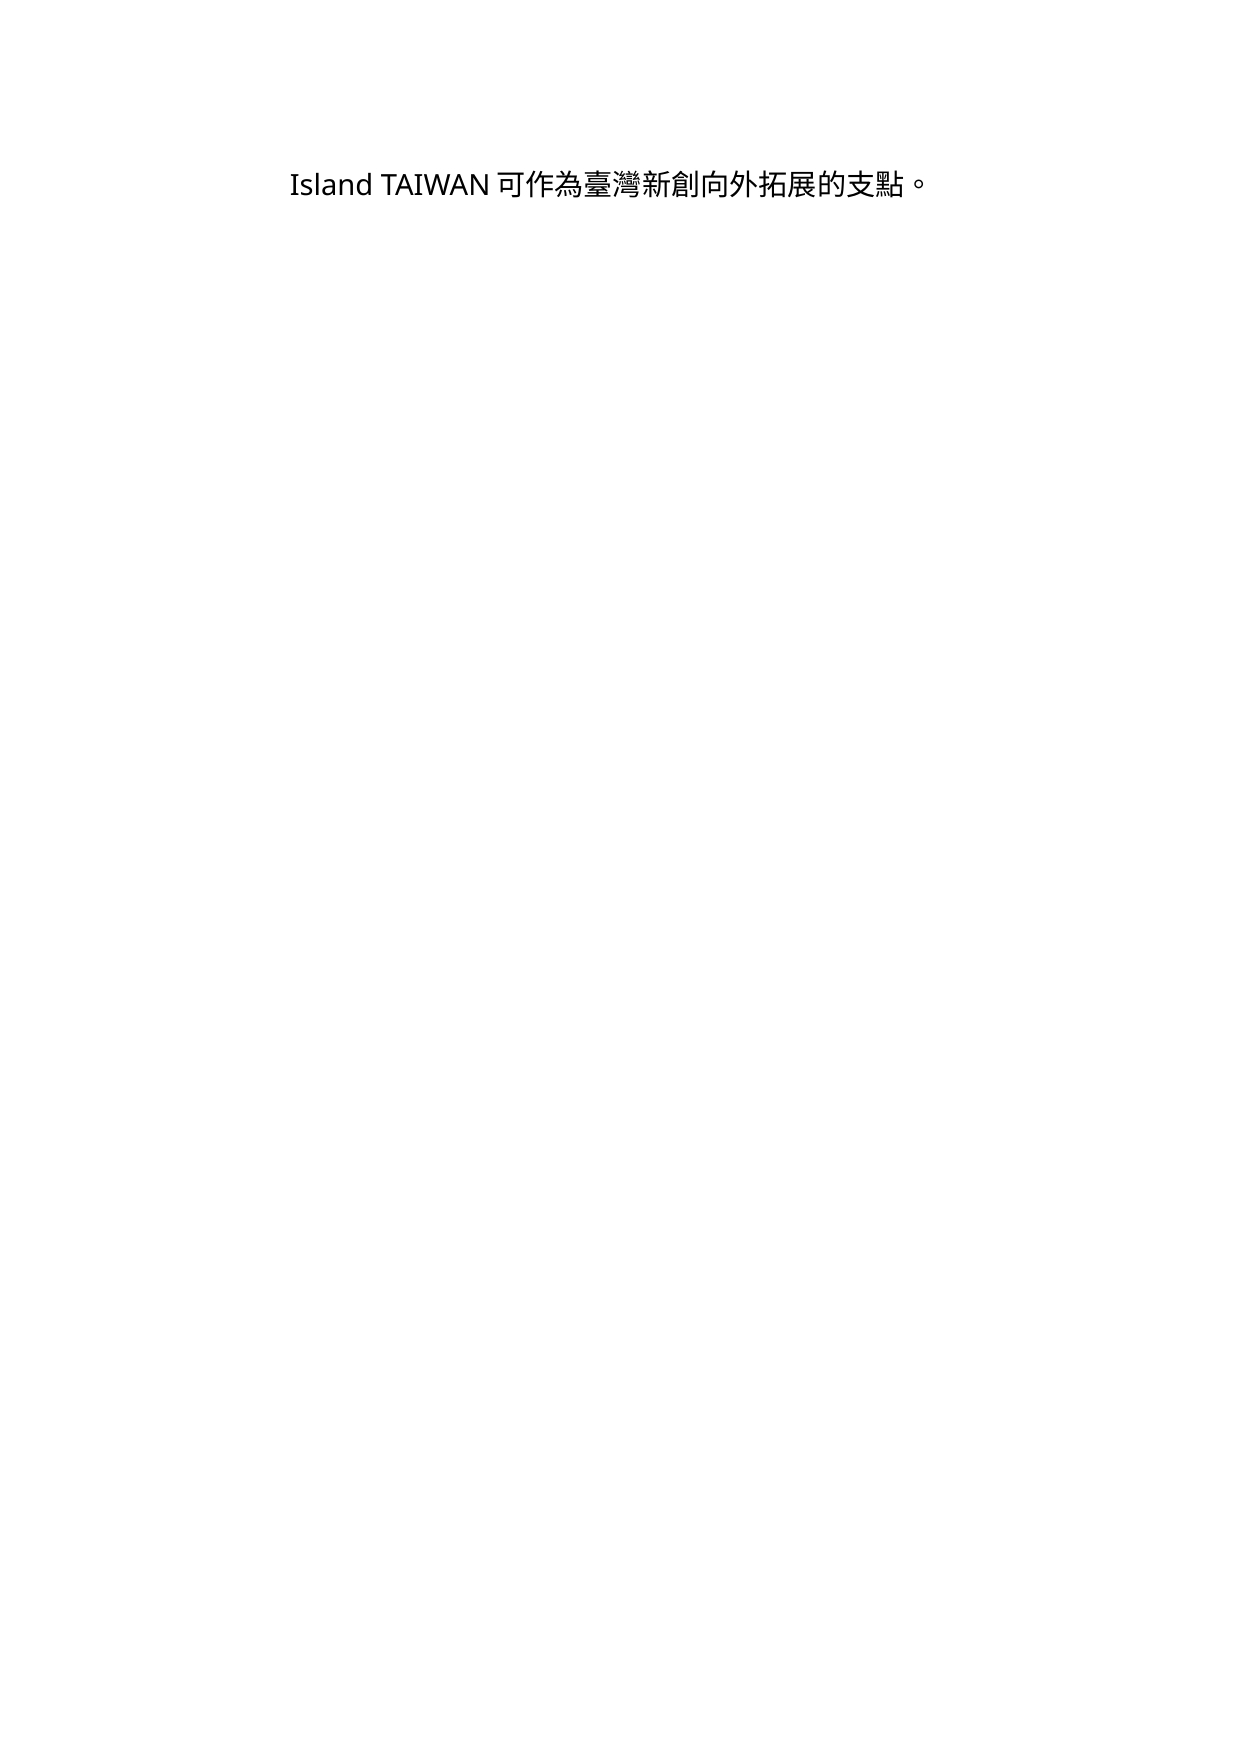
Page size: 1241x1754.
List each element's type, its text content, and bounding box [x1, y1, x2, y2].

list Island TAIWAN可作為臺灣新創向外拓展的支點。 [228, 146, 1087, 221]
